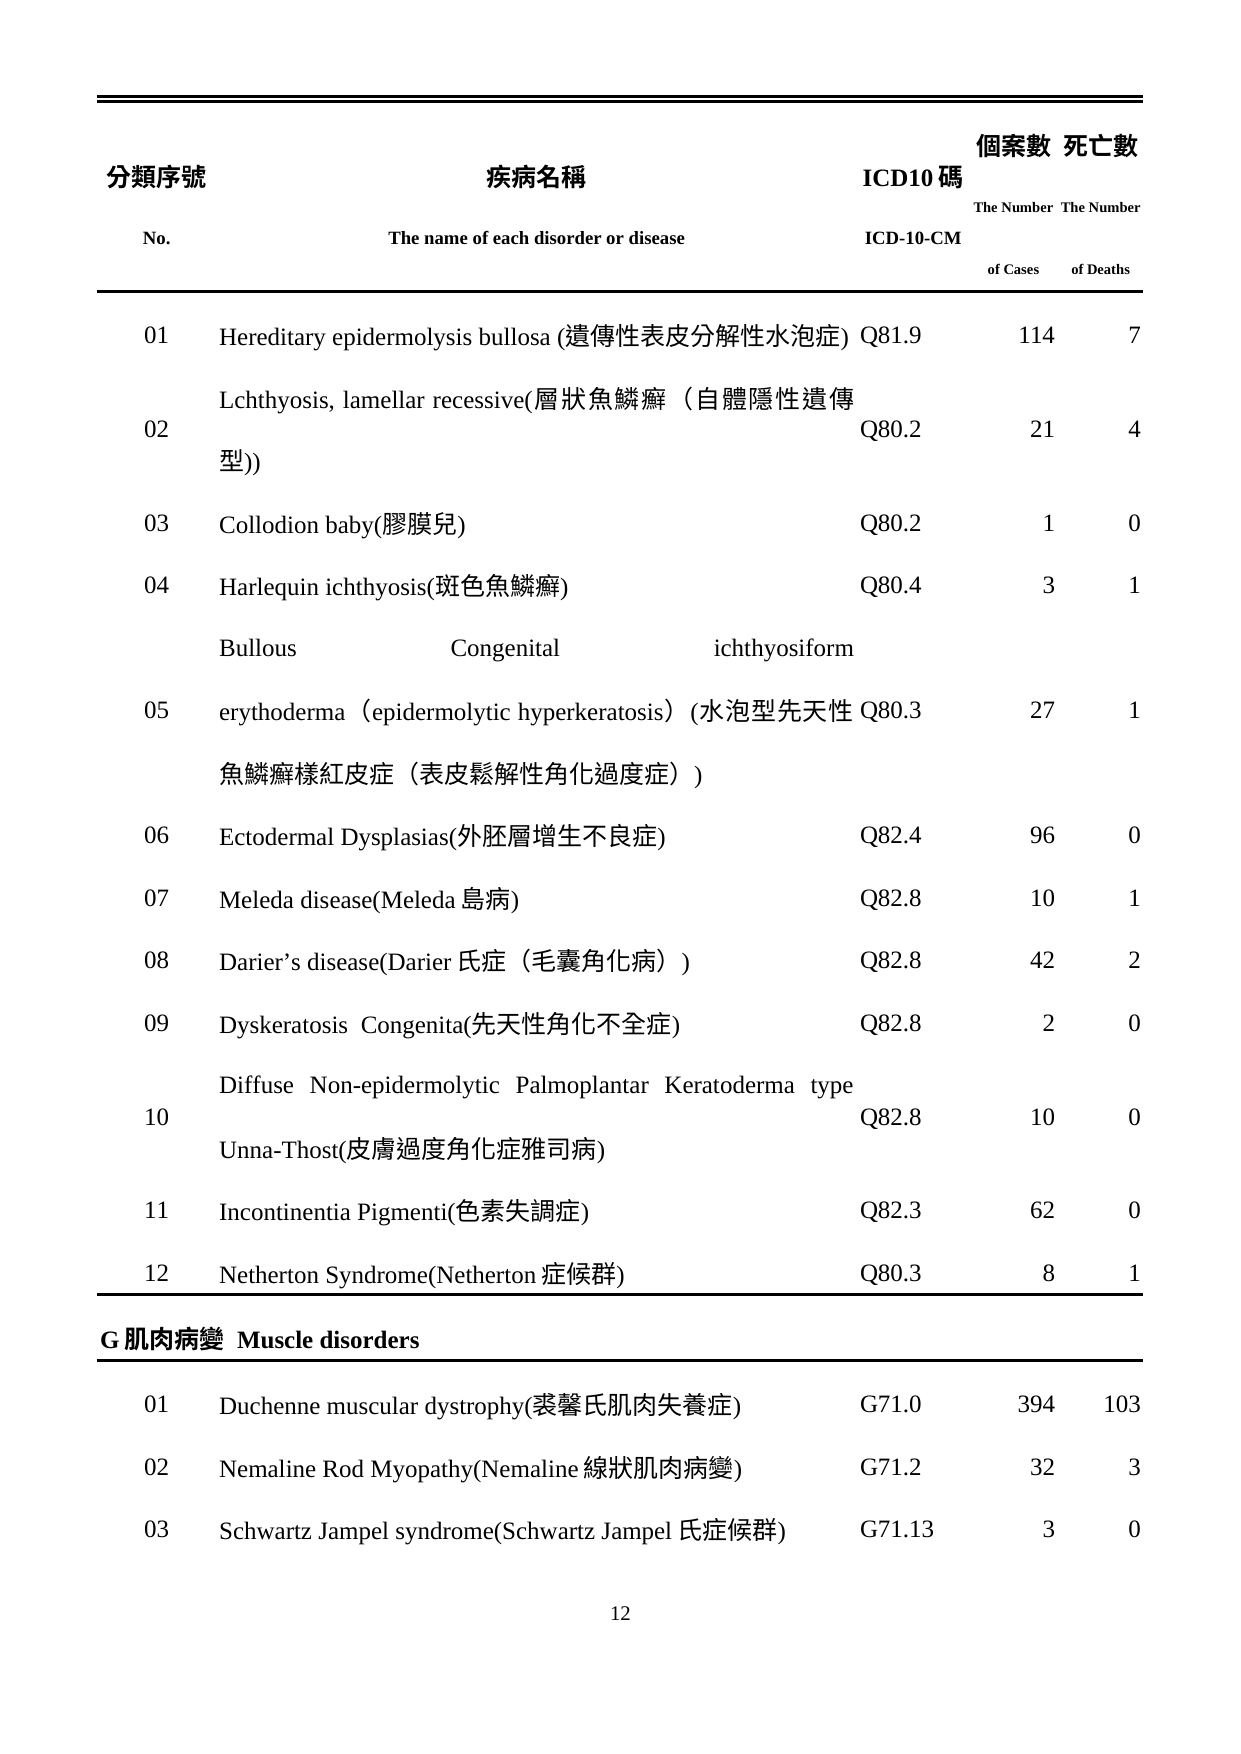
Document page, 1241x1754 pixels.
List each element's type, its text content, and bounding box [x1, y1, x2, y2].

table_cell 01 [97, 293, 216, 356]
table_cell Q82.3 [857, 1168, 969, 1231]
table_cell 1 [1058, 606, 1143, 793]
table_cell 03 [97, 1487, 216, 1549]
table_cell Harlequin ichthyosis(斑色魚鱗癬) [216, 543, 857, 606]
table_cell G71.0 [857, 1362, 969, 1424]
table_cell 07 [97, 856, 216, 918]
table_cell 114 [969, 293, 1057, 356]
table_cell Darier’s disease(Darier氏症（毛囊角化病）) [216, 918, 857, 981]
table_cell 103 [1058, 1362, 1143, 1424]
table_cell Lchthyosis, lamellar recessive(層狀魚鱗癬（自體隱性遺傳型)) [216, 356, 857, 481]
table_cell 8 [969, 1231, 1057, 1293]
table_cell Incontinentia Pigmenti(色素失調症) [216, 1168, 857, 1231]
table_cell 96 [969, 793, 1057, 856]
table_cell Netherton Syndrome(Netherton症候群) [216, 1231, 857, 1293]
table_cell Q80.2 [857, 356, 969, 481]
table_cell 27 [969, 606, 1057, 793]
table_cell 1 [969, 481, 1057, 543]
table_cell Q80.4 [857, 543, 969, 606]
table_cell 03 [97, 481, 216, 543]
table_cell 0 [1058, 1487, 1143, 1549]
table_cell Nemaline Rod Myopathy(Nemaline線狀肌肉病變) [216, 1425, 857, 1487]
table_cell Bullous Congenital ichthyosiform erythoderma（epidermolytic hyperkeratosis）(水泡型先天性魚鱗癬樣紅皮症（表皮鬆解性角化過度症）) [216, 606, 857, 793]
table_cell 10 [969, 1043, 1057, 1168]
table_cell 12 [97, 1231, 216, 1293]
table_cell 1 [1058, 856, 1143, 918]
table_header ICD10碼 ICD-10-CM [857, 103, 969, 290]
table_cell 62 [969, 1168, 1057, 1231]
table_cell 08 [97, 918, 216, 981]
table_cell 02 [97, 356, 216, 481]
table_cell 2 [969, 981, 1057, 1043]
table_cell 21 [969, 356, 1057, 481]
table_cell Diffuse Non-epidermolytic Palmoplantar Keratoderma type Unna-Thost(皮膚過度角化症雅司病) [216, 1043, 857, 1168]
table_cell Q80.3 [857, 606, 969, 793]
table_cell 394 [969, 1362, 1057, 1424]
table_cell G71.13 [857, 1487, 969, 1549]
table_cell 06 [97, 793, 216, 856]
table_cell 0 [1058, 1043, 1143, 1168]
table_header 個案數 The Number of Cases [969, 103, 1057, 290]
table_cell Q82.8 [857, 1043, 969, 1168]
table_cell Collodion baby(膠膜兒) [216, 481, 857, 543]
table_cell Q82.8 [857, 981, 969, 1043]
table_header 死亡數 The Number of Deaths [1058, 103, 1143, 290]
table_cell 3 [1058, 1425, 1143, 1487]
table_cell 0 [1058, 481, 1143, 543]
table_cell G肌肉病變 Muscle disorders [97, 1296, 1143, 1359]
table_cell G71.2 [857, 1425, 969, 1487]
table_cell 4 [1058, 356, 1143, 481]
table_cell Q82.4 [857, 793, 969, 856]
table_cell 04 [97, 543, 216, 606]
table_cell Q80.2 [857, 481, 969, 543]
table_header 疾病名稱 The name of each disorder or disease [216, 103, 857, 290]
table_cell 32 [969, 1425, 1057, 1487]
table_cell 1 [1058, 1231, 1143, 1293]
table_cell Meleda disease(Meleda島病) [216, 856, 857, 918]
table_cell 42 [969, 918, 1057, 981]
table_cell 0 [1058, 1168, 1143, 1231]
table_cell Duchenne muscular dystrophy(裘馨氏肌肉失養症) [216, 1362, 857, 1424]
table_cell 3 [969, 1487, 1057, 1549]
table_cell 11 [97, 1168, 216, 1231]
table_cell Schwartz Jampel syndrome(Schwartz Jampel氏症候群) [216, 1487, 857, 1549]
table_header 分類序號 No. [97, 103, 216, 290]
table_cell Q80.3 [857, 1231, 969, 1293]
table_cell 1 [1058, 543, 1143, 606]
table_cell Q81.9 [857, 293, 969, 356]
table_cell 3 [969, 543, 1057, 606]
table_cell Q82.8 [857, 856, 969, 918]
table_cell 01 [97, 1362, 216, 1424]
table_cell Ectodermal Dysplasias(外胚層增生不良症) [216, 793, 857, 856]
table_cell 02 [97, 1425, 216, 1487]
table_cell 10 [97, 1043, 216, 1168]
table_cell 10 [969, 856, 1057, 918]
table_cell 0 [1058, 793, 1143, 856]
table_cell Hereditary epidermolysis bullosa (遺傳性表皮分解性水泡症) [216, 293, 857, 356]
table_cell 05 [97, 606, 216, 793]
table_cell 7 [1058, 293, 1143, 356]
table_cell 2 [1058, 918, 1143, 981]
table_cell 0 [1058, 981, 1143, 1043]
table_cell Dyskeratosis Congenita(先天性角化不全症) [216, 981, 857, 1043]
table_cell 09 [97, 981, 216, 1043]
table_cell Q82.8 [857, 918, 969, 981]
